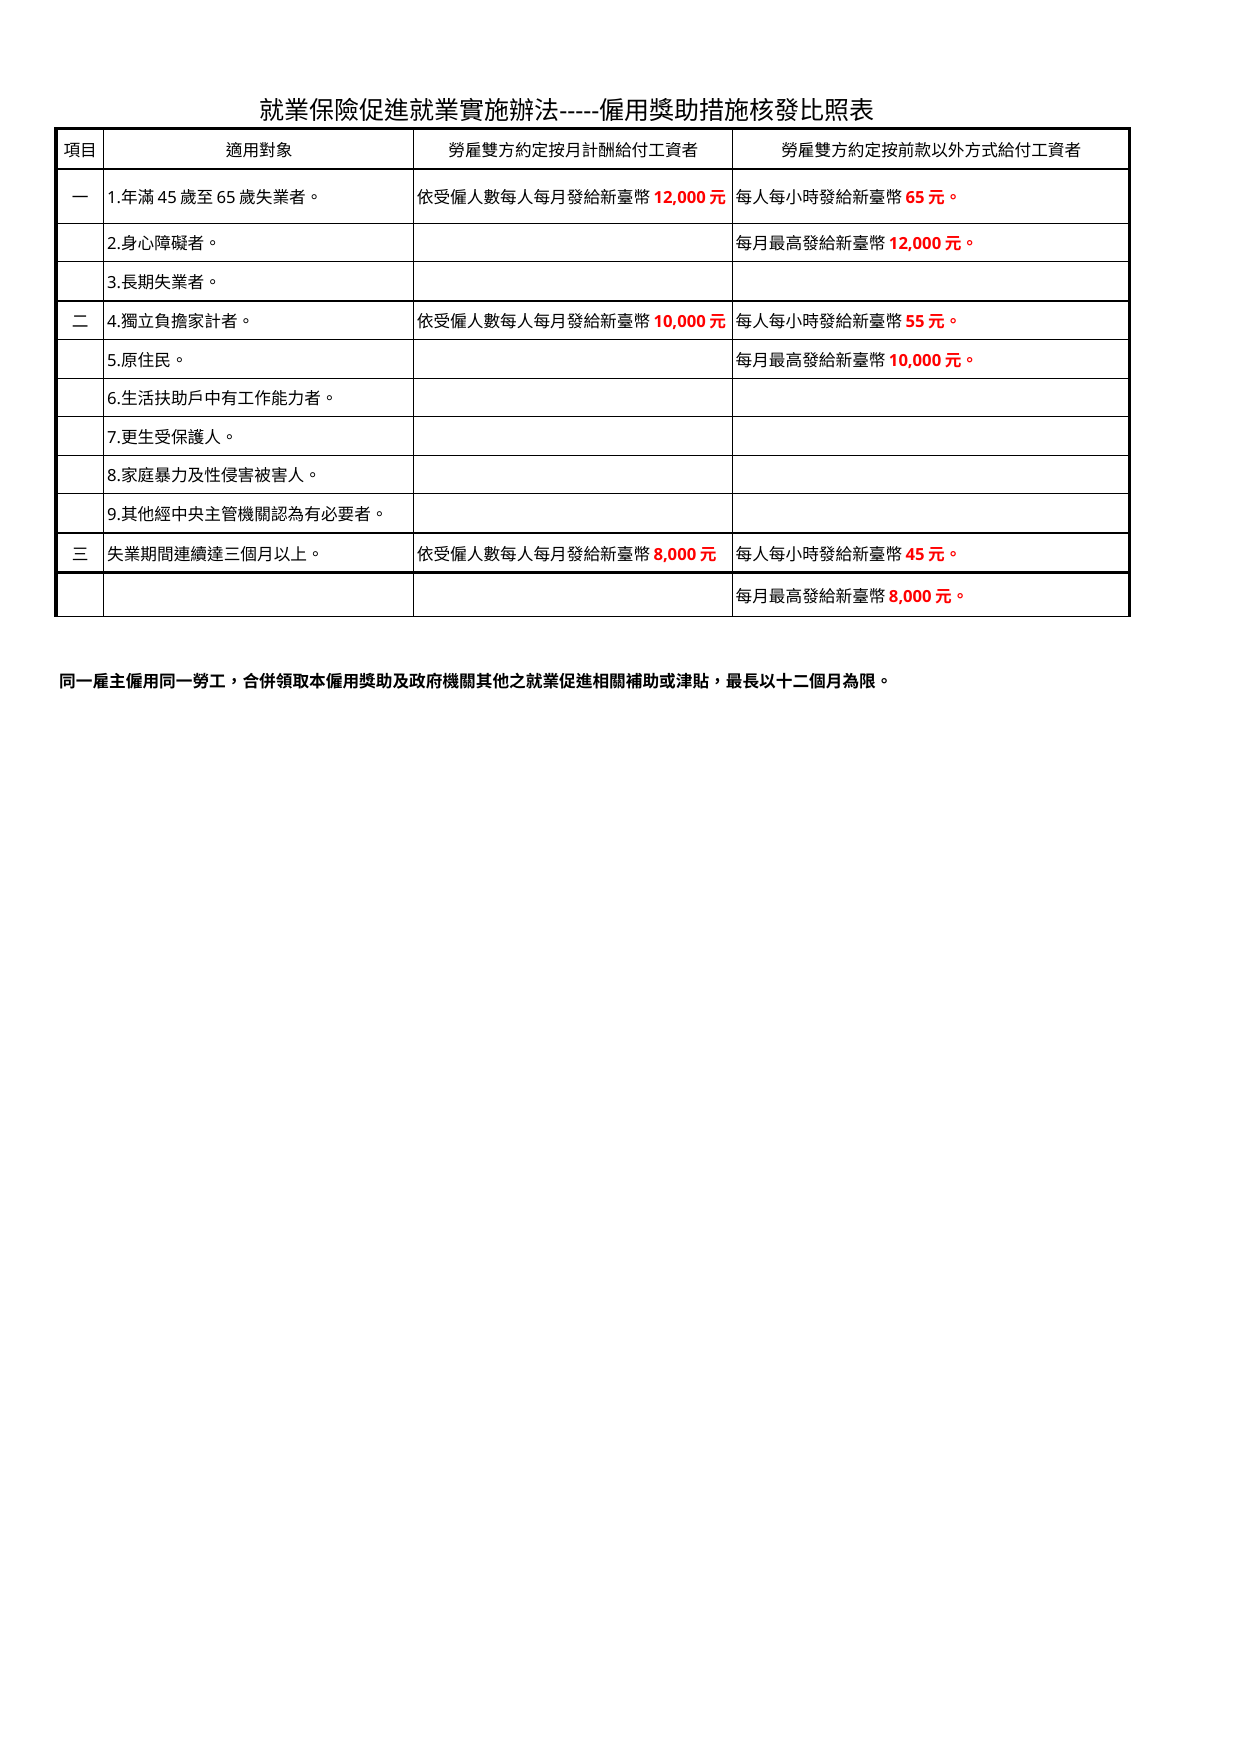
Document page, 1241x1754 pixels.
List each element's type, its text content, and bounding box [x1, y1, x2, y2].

table_cell 2.身心障礙者。 [104, 224, 413, 261]
table_cell [56, 617, 104, 655]
table_cell [414, 456, 732, 493]
table_cell 7.更生受保護人。 [104, 417, 413, 455]
table_cell [58, 494, 103, 532]
table_cell [414, 379, 732, 416]
table_cell 每人每小時發給新臺幣55元。 [733, 302, 1128, 339]
table_cell 5.原住民。 [104, 340, 413, 378]
table_cell [58, 417, 103, 455]
table_cell 依受僱人數每人每月發給新臺幣10,000元 [414, 302, 732, 339]
table_cell [733, 262, 1128, 299]
table_cell [104, 574, 413, 616]
table_cell 二 [58, 302, 103, 339]
table_header 勞雇雙方約定按前款以外方式給付工資者 [733, 130, 1128, 168]
text 就業保險促進就業實施辦法-----僱用獎助措施核發比照表 [59, 89, 1181, 127]
table_cell 每月最高發給新臺幣10,000元。 [733, 340, 1128, 378]
table_cell [733, 617, 1129, 655]
table_cell 依受僱人數每人每月發給新臺幣12,000元 [414, 170, 732, 222]
table_cell 每月最高發給新臺幣12,000元。 [733, 224, 1128, 261]
table_cell [58, 379, 103, 416]
table_cell [414, 574, 732, 616]
table_cell [414, 417, 732, 455]
table_cell [58, 262, 103, 299]
table_cell 依受僱人數每人每月發給新臺幣8,000元 [414, 534, 732, 571]
table_cell [58, 224, 103, 261]
table_cell [733, 494, 1128, 532]
table_cell [414, 262, 732, 299]
table_cell 同一雇主僱用同一勞工，合併領取本僱用獎助及政府機關其他之就業促進相關補助或津貼，最長以十二個月為限。 [56, 655, 1129, 706]
table_cell 9.其他經中央主管機關認為有必要者。 [104, 494, 413, 532]
table_cell [414, 340, 732, 378]
table_cell 8.家庭暴力及性侵害被害人。 [104, 456, 413, 493]
table_header 勞雇雙方約定按月計酬給付工資者 [414, 130, 732, 168]
table_cell [733, 379, 1128, 416]
table_cell 1.年滿45歲至65歲失業者。 [104, 170, 413, 222]
table_header 項目 [58, 130, 103, 168]
table_cell [733, 417, 1128, 455]
table_cell [104, 617, 414, 655]
table_header 適用對象 [104, 130, 413, 168]
table_cell 失業期間連續達三個月以上。 [104, 534, 413, 571]
table_cell 一 [58, 170, 103, 222]
table_cell [58, 574, 103, 616]
table_cell 每月最高發給新臺幣8,000元。 [733, 574, 1128, 616]
table_cell [58, 456, 103, 493]
table_cell [733, 456, 1128, 493]
table_cell [414, 494, 732, 532]
table_cell [414, 617, 732, 655]
table_cell 3.長期失業者。 [104, 262, 413, 299]
table_cell 4.獨立負擔家計者。 [104, 302, 413, 339]
table_cell 三 [58, 534, 103, 571]
table_cell 每人每小時發給新臺幣65元。 [733, 170, 1128, 222]
table_cell 每人每小時發給新臺幣45元。 [733, 534, 1128, 571]
table_cell [414, 224, 732, 261]
table_cell 6.生活扶助戶中有工作能力者。 [104, 379, 413, 416]
table_cell [58, 340, 103, 378]
